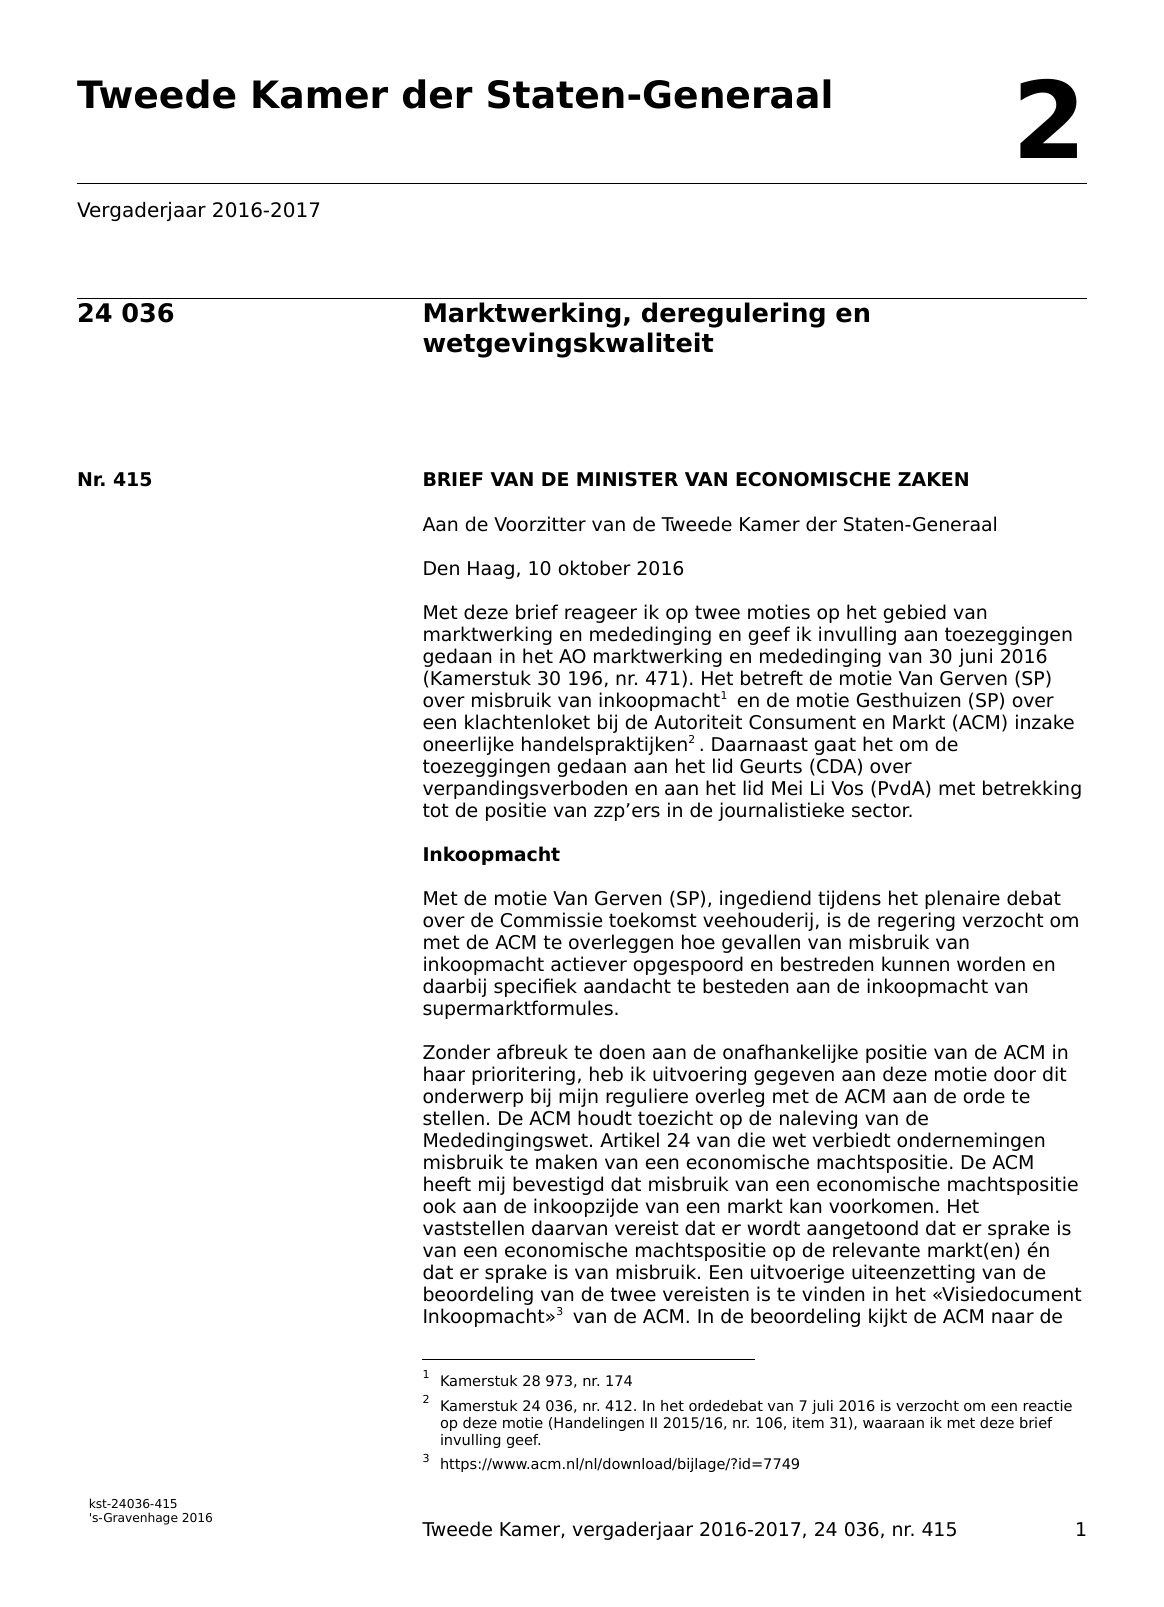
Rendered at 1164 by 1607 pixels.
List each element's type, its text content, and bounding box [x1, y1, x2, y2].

table_header Tweede Kamer der Staten-Generaal [77, 59, 886, 183]
text Aan de Voorzitter van de Tweede Kamer der Staten-Generaal [422, 513, 1087, 536]
text Zonder afbreuk te doen aan de onafhankelijke positie van de ACM in haar prioritering, heb ik uitvoering gegeven aan deze motie door dit onderwerp bij mijn reguliere overleg met de ACM aan de orde te stellen. De ACM houdt toezicht op de naleving van de Mededingingswet. Artikel 24 van die wet verbiedt ondernemingen misbruik te maken van een economische machtspositie. De ACM heeft mij bevestigd dat misbruik van een economische machtspositie ook aan de inkoopzijde van een markt kan voorkomen. Het vaststellen daarvan vereist dat er wordt aangetoond dat er sprake is van een economische machtspositie op de relevante markt(en) én dat er sprake is van misbruik. Een uitvoerige uiteenzetting van de beoordeling van de twee vereisten is te vinden in het «Visiedocument Inkoopmacht» van de ACM. In de beoordeling kijkt de ACM naar de [422, 1042, 1087, 1328]
text Kamerstuk 24 036, nr. 412. In het ordedebat van 7 juli 2016 is verzocht om een reactie op deze motie (Handelingen II 2015/16, nr. 106, item 31), waaraan ik met deze brief invulling geef. [422, 1393, 1087, 1449]
subtitle 24 036 Marktwerking, deregulering en wetgevingskwaliteit [77, 299, 1087, 358]
text https://www.acm.nl/nl/download/bijlage/?id=7749 [422, 1452, 1087, 1474]
table_cell Vergaderjaar 2016-2017 [77, 184, 1087, 298]
subtitle Inkoopmacht [422, 844, 1087, 866]
text Kamerstuk 28 973, nr. 174 [422, 1368, 1087, 1391]
table_header 2 [886, 59, 1087, 183]
text 's-Gravenhage 2016 [88, 1511, 323, 1525]
text Met deze brief reageer ik op twee moties op het gebied van marktwerking en mededinging en geef ik invulling aan toezeggingen gedaan in het AO marktwerking en mededinging van 30 juni 2016 (Kamerstuk 30 196, nr. 471). Het betreft de motie Van Gerven (SP) over misbruik van inkoopmacht en de motie Gesthuizen (SP) over een klachtenloket bij de Autoriteit Consument en Markt (ACM) inzake oneerlijke handelspraktijken. Daarnaast gaat het om de toezeggingen gedaan aan het lid Geurts (CDA) over verpandingsverboden en aan het lid Mei Li Vos (PvdA) met betrekking tot de positie van zzp’ers in de journalistieke sector. [422, 602, 1087, 822]
text Den Haag, 10 oktober 2016 [422, 558, 1087, 580]
subtitle Nr. 415 BRIEF VAN DE MINISTER VAN ECONOMISCHE ZAKEN [77, 469, 1087, 491]
text kst-24036-415 [88, 1497, 323, 1511]
text Met de motie Van Gerven (SP), ingediend tijdens het plenaire debat over de Commissie toekomst veehouderij, is de regering verzocht om met de ACM te overleggen hoe gevallen van misbruik van inkoopmacht actiever opgespoord en bestreden kunnen worden en daarbij specifiek aandacht te besteden aan de inkoopmacht van supermarktformules. [422, 888, 1087, 1020]
